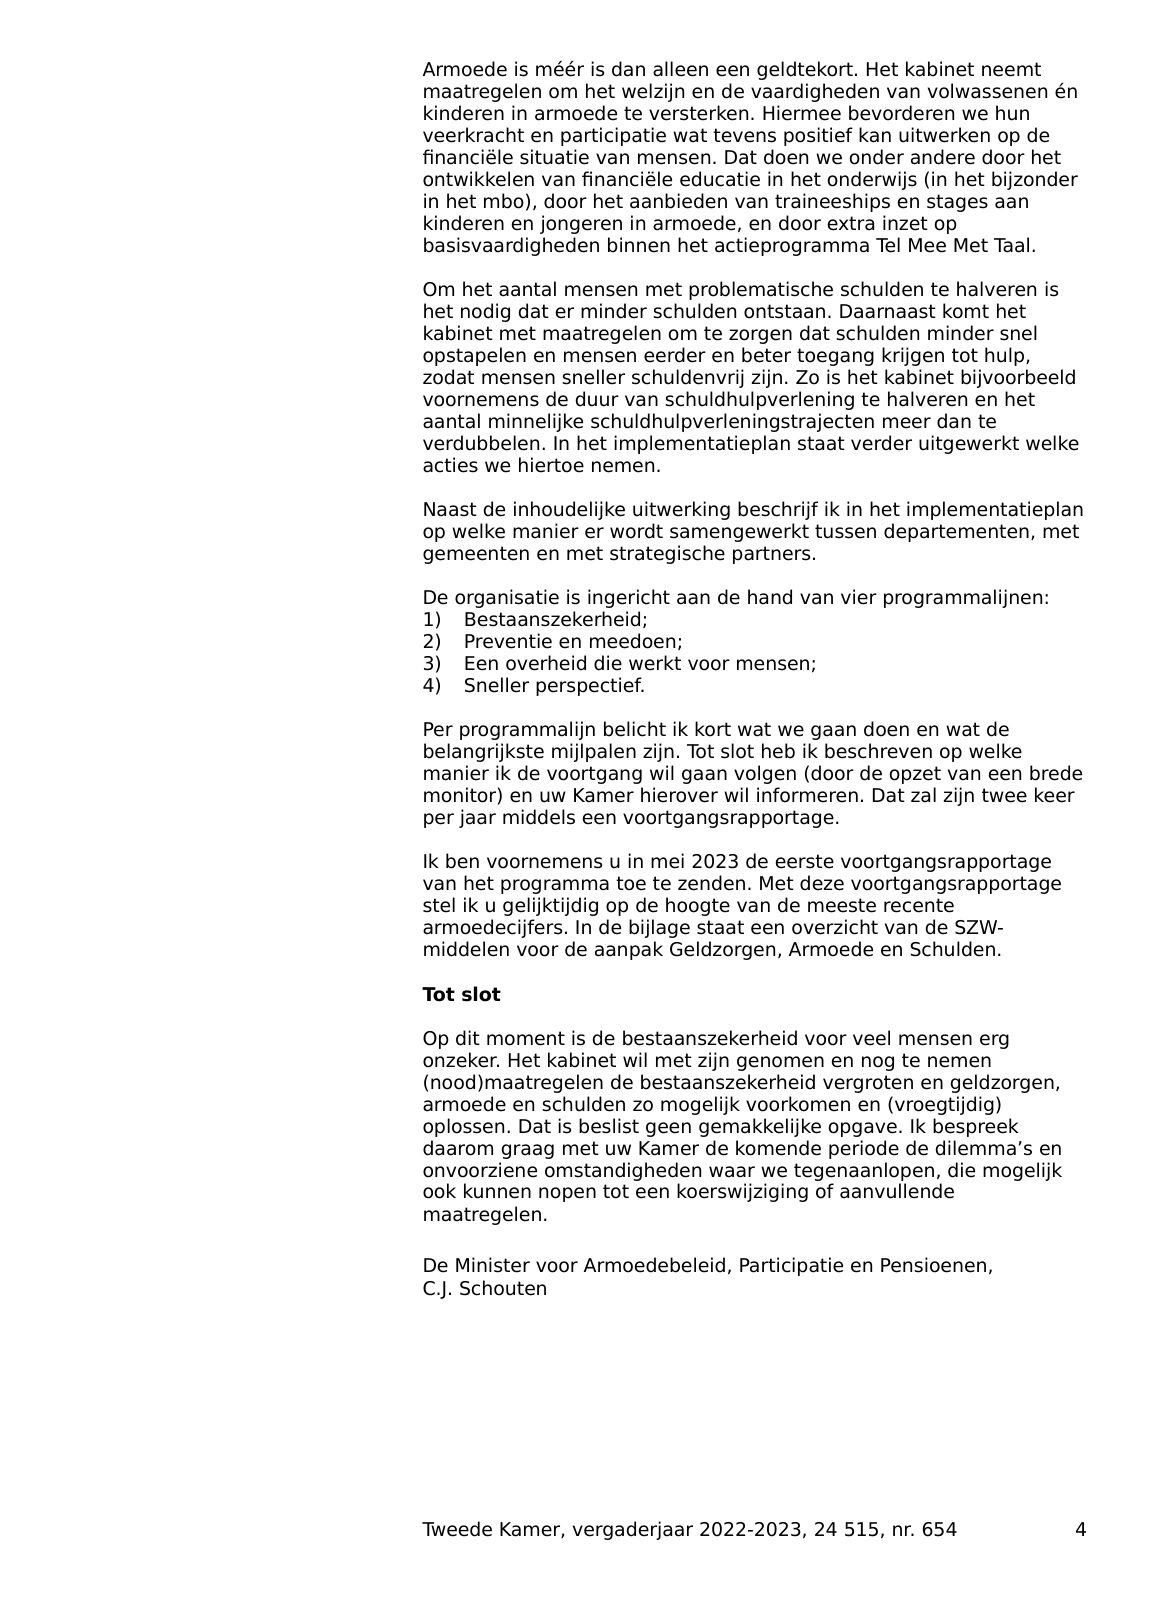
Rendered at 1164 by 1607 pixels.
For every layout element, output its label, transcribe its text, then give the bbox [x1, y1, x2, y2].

text Op dit moment is de bestaanszekerheid voor veel mensen erg onzeker. Het kabinet wil met zijn genomen en nog te nemen (nood)maatregelen de bestaanszekerheid vergroten en geldzorgen, armoede en schulden zo mogelijk voorkomen en (vroegtijdig) oplossen. Dat is beslist geen gemakkelijke opgave. Ik bespreek daarom graag met uw Kamer de komende periode de dilemma’s en onvoorziene omstandigheden waar we tegenaanlopen, die mogelijk ook kunnen nopen tot een koerswijziging of aanvullende maatregelen. [422, 1028, 1087, 1225]
text De Minister voor Armoedebeleid, Participatie en Pensioenen, C.J. Schouten [422, 1255, 1087, 1299]
subtitle Tot slot [422, 983, 1087, 1005]
text Naast de inhoudelijke uitwerking beschrijf ik in het implementatieplan op welke manier er wordt samengewerkt tussen departementen, met gemeenten en met strategische partners. [422, 499, 1087, 565]
text 1) Bestaanszekerheid; [422, 609, 1087, 631]
text Armoede is méér is dan alleen een geldtekort. Het kabinet neemt maatregelen om het welzijn en de vaardigheden van volwassenen én kinderen in armoede te versterken. Hiermee bevorderen we hun veerkracht en participatie wat tevens positief kan uitwerken op de financiële situatie van mensen. Dat doen we onder andere door het ontwikkelen van financiële educatie in het onderwijs (in het bijzonder in het mbo), door het aanbieden van traineeships en stages aan kinderen en jongeren in armoede, en door extra inzet op basisvaardigheden binnen het actieprogramma Tel Mee Met Taal. [422, 59, 1087, 257]
text De organisatie is ingericht aan de hand van vier programmalijnen: [422, 587, 1087, 609]
text 3) Een overheid die werkt voor mensen; [422, 653, 1087, 675]
text Ik ben voornemens u in mei 2023 de eerste voortgangsrapportage van het programma toe te zenden. Met deze voortgangsrapportage stel ik u gelijktijdig op de hoogte van de meeste recente armoedecijfers. In de bijlage staat een overzicht van de SZW-middelen voor de aanpak Geldzorgen, Armoede en Schulden. [422, 851, 1087, 961]
text 4) Sneller perspectief. [422, 675, 1087, 697]
text Per programmalijn belicht ik kort wat we gaan doen en wat de belangrijkste mijlpalen zijn. Tot slot heb ik beschreven op welke manier ik de voortgang wil gaan volgen (door de opzet van een brede monitor) en uw Kamer hierover wil informeren. Dat zal zijn twee keer per jaar middels een voortgangsrapportage. [422, 719, 1087, 829]
text 2) Preventie en meedoen; [422, 631, 1087, 653]
text Om het aantal mensen met problematische schulden te halveren is het nodig dat er minder schulden ontstaan. Daarnaast komt het kabinet met maatregelen om te zorgen dat schulden minder snel opstapelen en mensen eerder en beter toegang krijgen tot hulp, zodat mensen sneller schuldenvrij zijn. Zo is het kabinet bijvoorbeeld voornemens de duur van schuldhulpverlening te halveren en het aantal minnelijke schuldhulpverleningstrajecten meer dan te verdubbelen. In het implementatieplan staat verder uitgewerkt welke acties we hiertoe nemen. [422, 279, 1087, 477]
